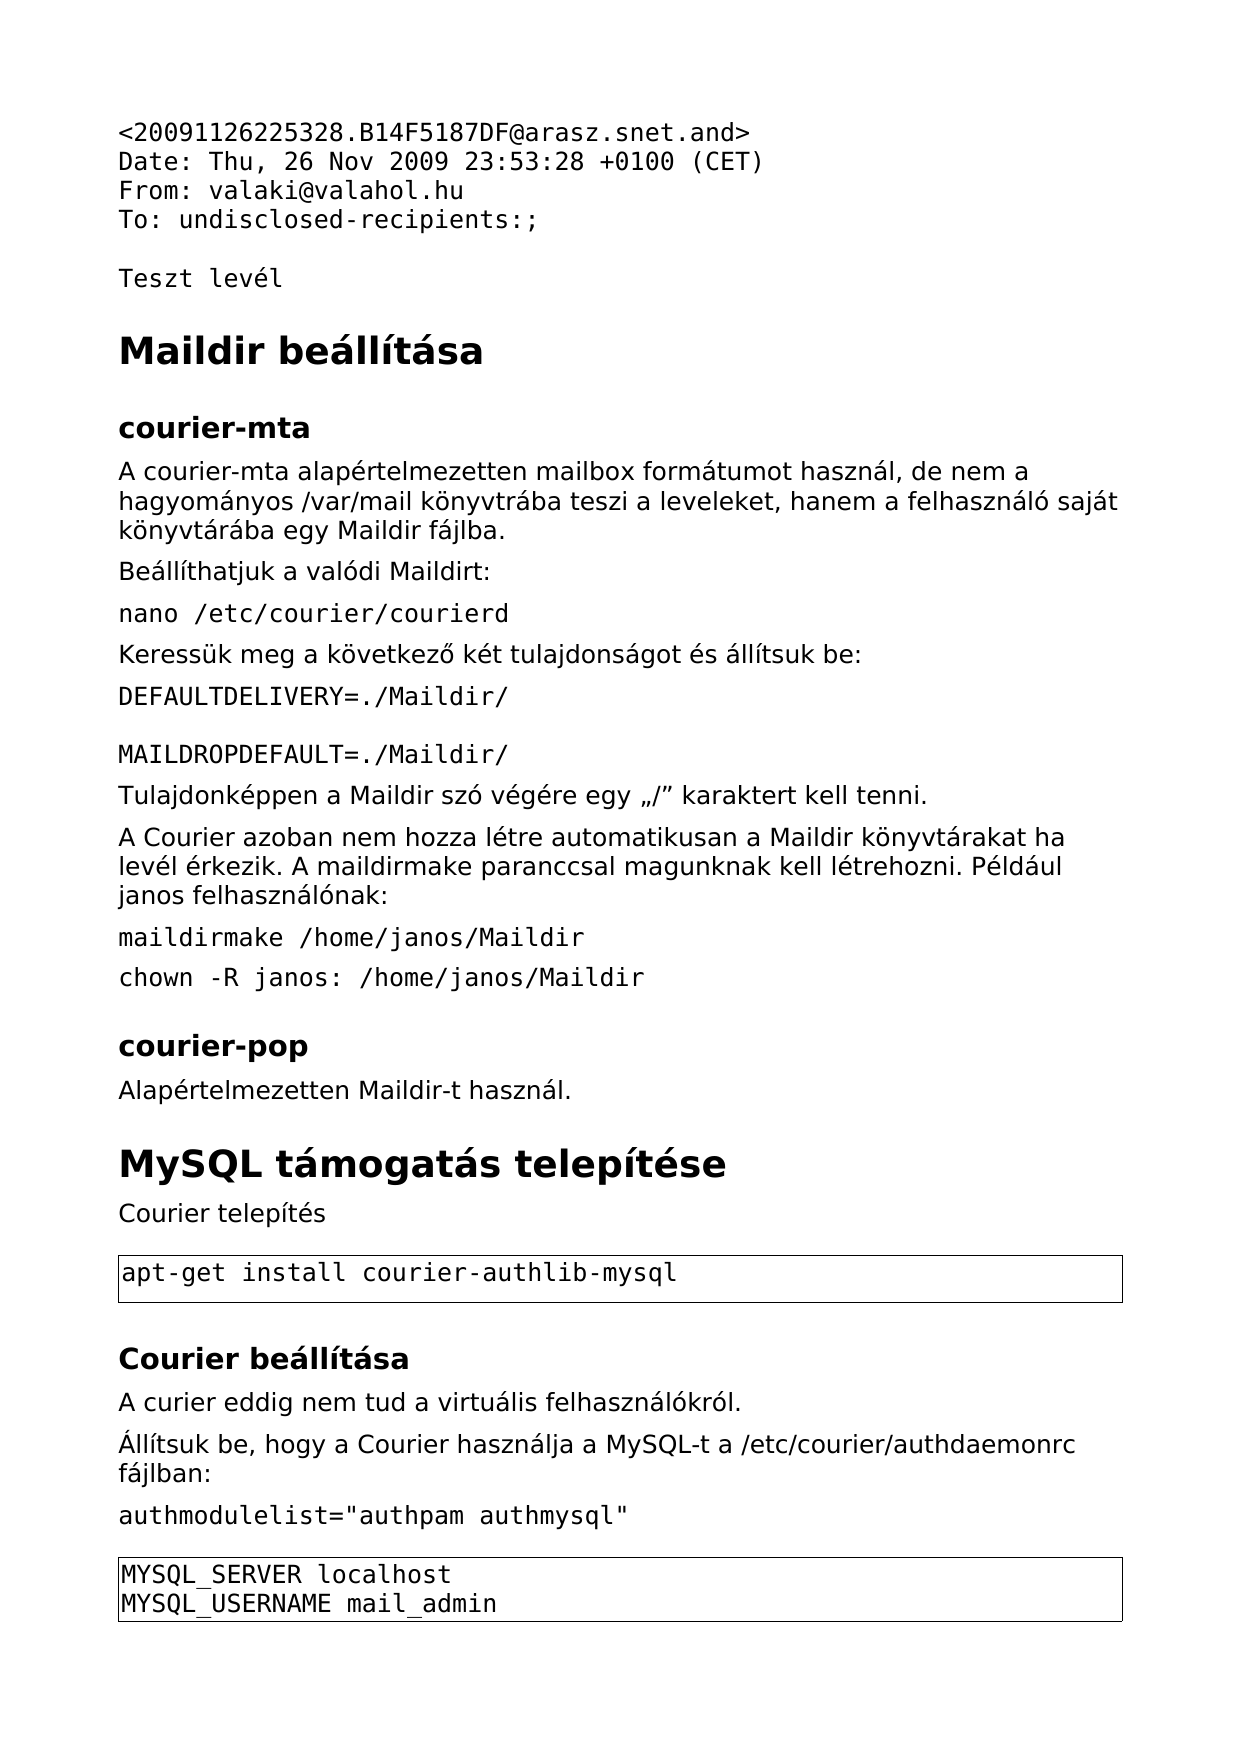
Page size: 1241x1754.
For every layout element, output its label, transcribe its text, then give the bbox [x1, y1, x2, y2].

text A courier-mta alapértelmezetten mailbox formátumot használ, de nem a hagyományos /var/mail könyvtrába teszi a leveleket, hanem a felhasználó saját könyvtárába egy Maildir fájlba. [118, 457, 1122, 545]
text A curier eddig nem tud a virtuális felhasználókról. [118, 1388, 1122, 1418]
text Tulajdonképpen a Maildir szó végére egy „/” karaktert kell tenni. [118, 781, 1122, 810]
text Keressük meg a következő két tulajdonságot és állítsuk be: [118, 640, 1122, 669]
subtitle MySQL támogatás telepítése [118, 1143, 1122, 1186]
text chown -R janos: /home/janos/Maildir [118, 964, 1122, 993]
text Beállíthatjuk a valódi Maildirt: [118, 557, 1122, 587]
table_header MYSQL_SERVER localhost MYSQL_USERNAME mail_admin [119, 1558, 1122, 1621]
text maildirmake /home/janos/Maildir [118, 923, 1122, 952]
subtitle courier-mta [118, 411, 1122, 445]
text Courier telepítés [118, 1199, 1122, 1228]
text <20091126225328.B14F5187DF@arasz.snet.and> Date: Thu, 26 Nov 2009 23:53:28 +0100 (CET) From: valaki@valahol.hu To: undisclosed-recipients:; Teszt levél [118, 118, 1122, 293]
text DEFAULTDELIVERY=./Maildir/ MAILDROPDEFAULT=./Maildir/ [118, 682, 1122, 769]
subtitle courier-pop [118, 1029, 1122, 1063]
text A Courier azoban nem hozza létre automatikusan a Maildir könyvtárakat ha levél érkezik. A maildirmake paranccsal magunknak kell létrehozni. Például janos felhasználónak: [118, 823, 1122, 910]
text Állítsuk be, hogy a Courier használja a MySQL-t a /etc/courier/authdaemonrc fájlban: [118, 1430, 1122, 1488]
text nano /etc/courier/courierd [118, 599, 1122, 628]
text Alapértelmezetten Maildir-t használ. [118, 1076, 1122, 1105]
text authmodulelist="authpam authmysql" [118, 1501, 1122, 1530]
subtitle Maildir beállítása [118, 330, 1122, 373]
table_header apt-get install courier-authlib-mysql [119, 1256, 1122, 1302]
subtitle Courier beállítása [118, 1342, 1122, 1376]
